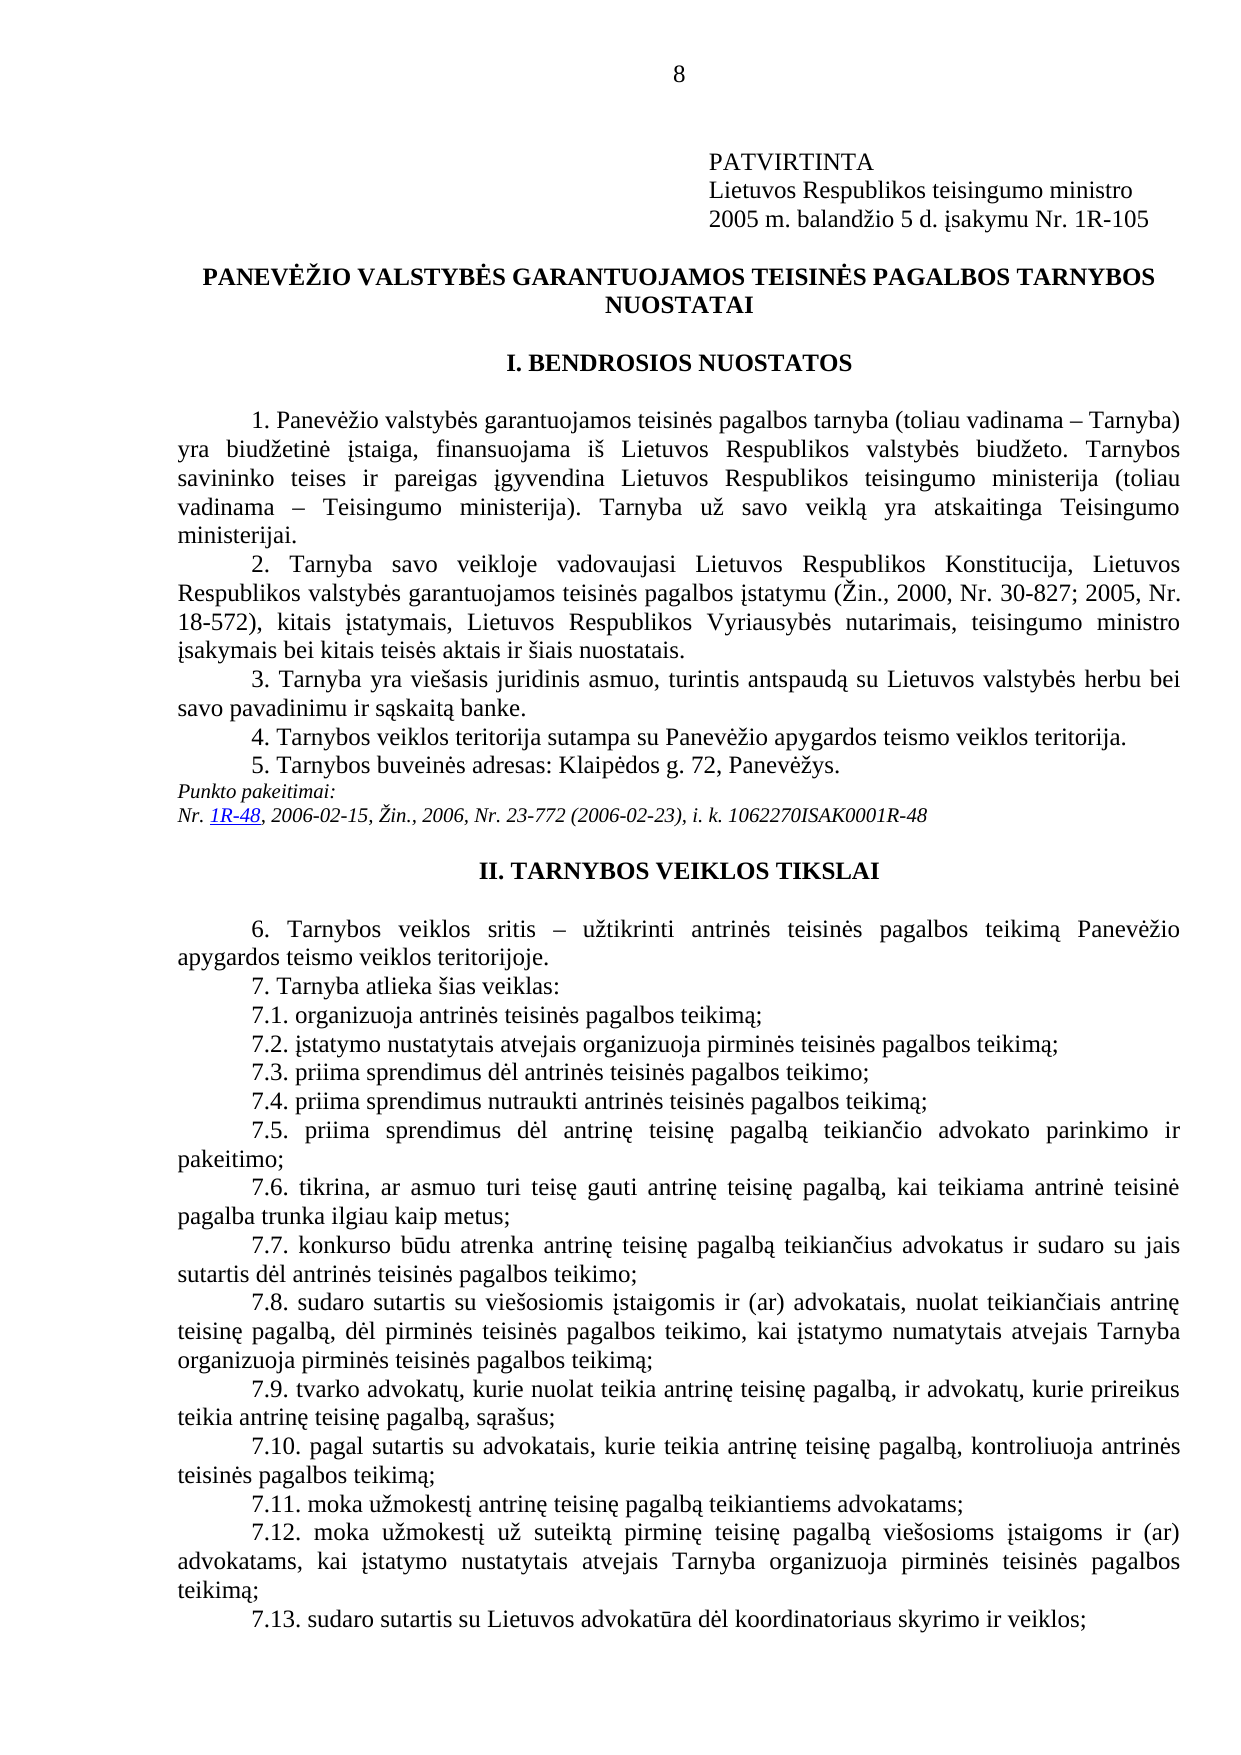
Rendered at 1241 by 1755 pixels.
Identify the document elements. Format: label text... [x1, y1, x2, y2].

text 2005 m. balandžio 5 d. įsakymu Nr. 1R-105 [177, 204, 1181, 233]
text II. TARNYBOS VEIKLOS TIKSLAI [177, 856, 1181, 885]
text 7.7. konkurso būdu atrenka antrinę teisinę pagalbą teikiančius advokatus ir sudaro su jais sutartis dėl antrinės teisinės pagalbos teikimo; [177, 1230, 1181, 1287]
text 7.1. organizuoja antrinės teisinės pagalbos teikimą; [177, 1000, 1181, 1029]
text 7.6. tikrina, ar asmuo turi teisę gauti antrinę teisinę pagalbą, kai teikiama antrinė teisinė pagalba trunka ilgiau kaip metus; [177, 1172, 1181, 1230]
text 2. Tarnyba savo veikloje vadovaujasi Lietuvos Respublikos Konstitucija, Lietuvos Respublikos valstybės garantuojamos teisinės pagalbos įstatymu (Žin., 2000, Nr. 30-827; 2005, Nr. 18-572), kitais įstatymais, Lietuvos Respublikos Vyriausybės nutarimais, teisingumo ministro įsakymais bei kitais teisės aktais ir šiais nuostatais. [177, 549, 1181, 664]
text 7.13. sudaro sutartis su Lietuvos advokatūra dėl koordinatoriaus skyrimo ir veiklos; [177, 1604, 1181, 1632]
text PANEVĖŽIO VALSTYBĖS GARANTUOJAMOS TEISINĖS PAGALBOS TARNYBOS NUOSTATAI [177, 262, 1181, 319]
text 7. Tarnyba atlieka šias veiklas: [177, 971, 1181, 1000]
text Lietuvos Respublikos teisingumo ministro [177, 176, 1181, 204]
text 7.8. sudaro sutartis su viešosiomis įstaigomis ir (ar) advokatais, nuolat teikiančiais antrinę teisinę pagalbą, dėl pirminės teisinės pagalbos teikimo, kai įstatymo numatytais atvejais Tarnyba organizuoja pirminės teisinės pagalbos teikimą; [177, 1287, 1181, 1374]
text 7.10. pagal sutartis su advokatais, kurie teikia antrinę teisinę pagalbą, kontroliuoja antrinės teisinės pagalbos teikimą; [177, 1431, 1181, 1489]
text 7.3. priima sprendimus dėl antrinės teisinės pagalbos teikimo; [177, 1057, 1181, 1086]
text I. BENDROSIOS NUOSTATOS [177, 348, 1181, 377]
text Punkto pakeitimai: [177, 779, 1181, 803]
text 3. Tarnyba yra viešasis juridinis asmuo, turintis antspaudą su Lietuvos valstybės herbu bei savo pavadinimu ir sąskaitą banke. [177, 664, 1181, 722]
text 4. Tarnybos veiklos teritorija sutampa su Panevėžio apygardos teismo veiklos teritorija. [177, 722, 1181, 751]
text 7.4. priima sprendimus nutraukti antrinės teisinės pagalbos teikimą; [177, 1086, 1181, 1115]
text 7.5. priima sprendimus dėl antrinę teisinę pagalbą teikiančio advokato parinkimo ir pakeitimo; [177, 1115, 1181, 1172]
text 7.12. moka užmokestį už suteiktą pirminę teisinę pagalbą viešosioms įstaigoms ir (ar) advokatams, kai įstatymo nustatytais atvejais Tarnyba organizuoja pirminės teisinės pagalbos teikimą; [177, 1517, 1181, 1604]
text 1. Panevėžio valstybės garantuojamos teisinės pagalbos tarnyba (toliau vadinama – Tarnyba) yra biudžetinė įstaiga, finansuojama iš Lietuvos Respublikos valstybės biudžeto. Tarnybos savininko teises ir pareigas įgyvendina Lietuvos Respublikos teisingumo ministerija (toliau vadinama – Teisingumo ministerija). Tarnyba už savo veiklą yra atskaitinga Teisingumo ministerijai. [177, 406, 1181, 549]
text PATVIRTINTA [177, 147, 1181, 176]
text 6. Tarnybos veiklos sritis – užtikrinti antrinės teisinės pagalbos teikimą Panevėžio apygardos teismo veiklos teritorijoje. [177, 914, 1181, 971]
text 7.9. tvarko advokatų, kurie nuolat teikia antrinę teisinę pagalbą, ir advokatų, kurie prireikus teikia antrinę teisinę pagalbą, sąrašus; [177, 1374, 1181, 1431]
text 7.2. įstatymo nustatytais atvejais organizuoja pirminės teisinės pagalbos teikimą; [177, 1029, 1181, 1057]
text Nr. 1R-48, 2006-02-15, Žin., 2006, Nr. 23-772 (2006-02-23), i. k. 1062270ISAK0001R-48 [177, 803, 1181, 827]
text 5. Tarnybos buveinės adresas: Klaipėdos g. 72, Panevėžys. [177, 751, 1181, 779]
text 7.11. moka užmokestį antrinę teisinę pagalbą teikiantiems advokatams; [177, 1489, 1181, 1517]
